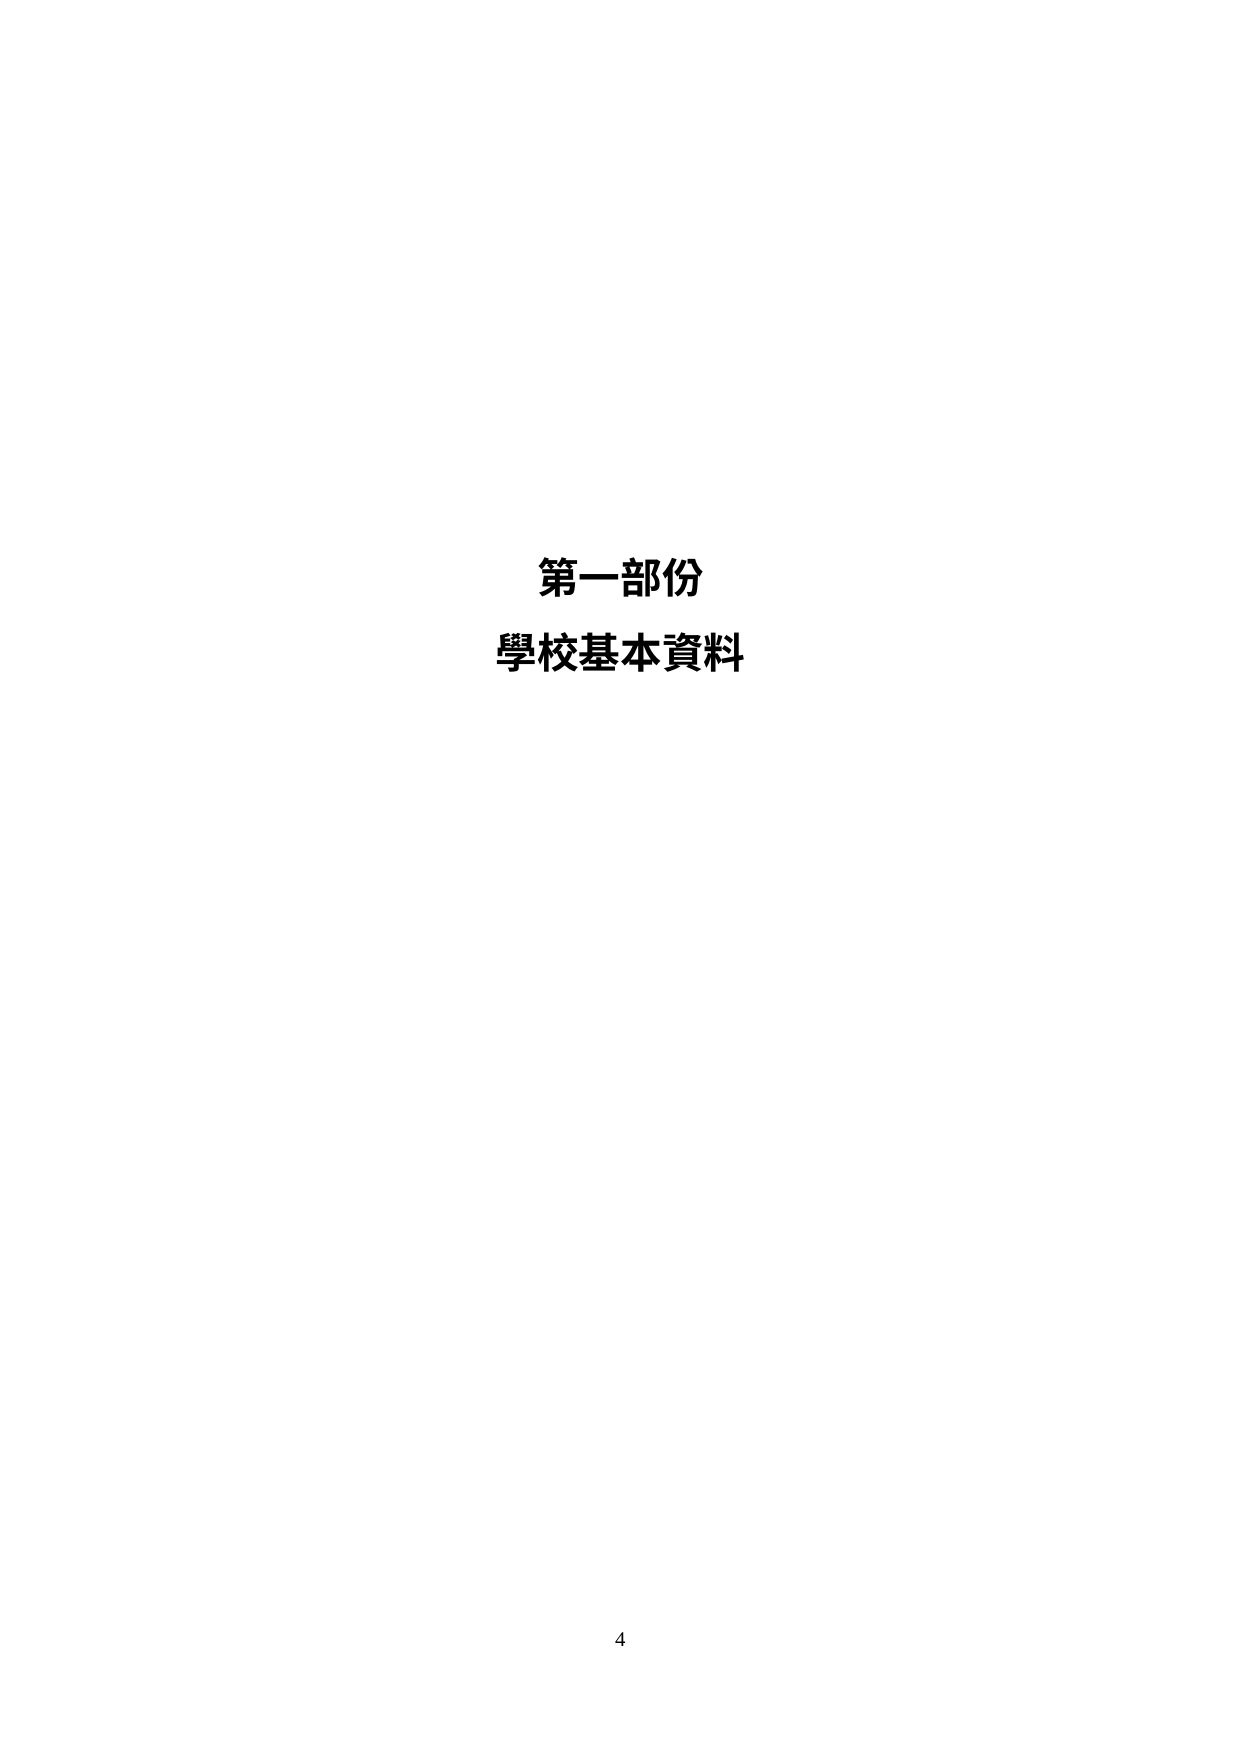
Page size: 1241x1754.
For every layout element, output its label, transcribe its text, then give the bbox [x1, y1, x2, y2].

text 第一部份 [133, 532, 1107, 607]
text 學校基本資料 [133, 607, 1107, 682]
